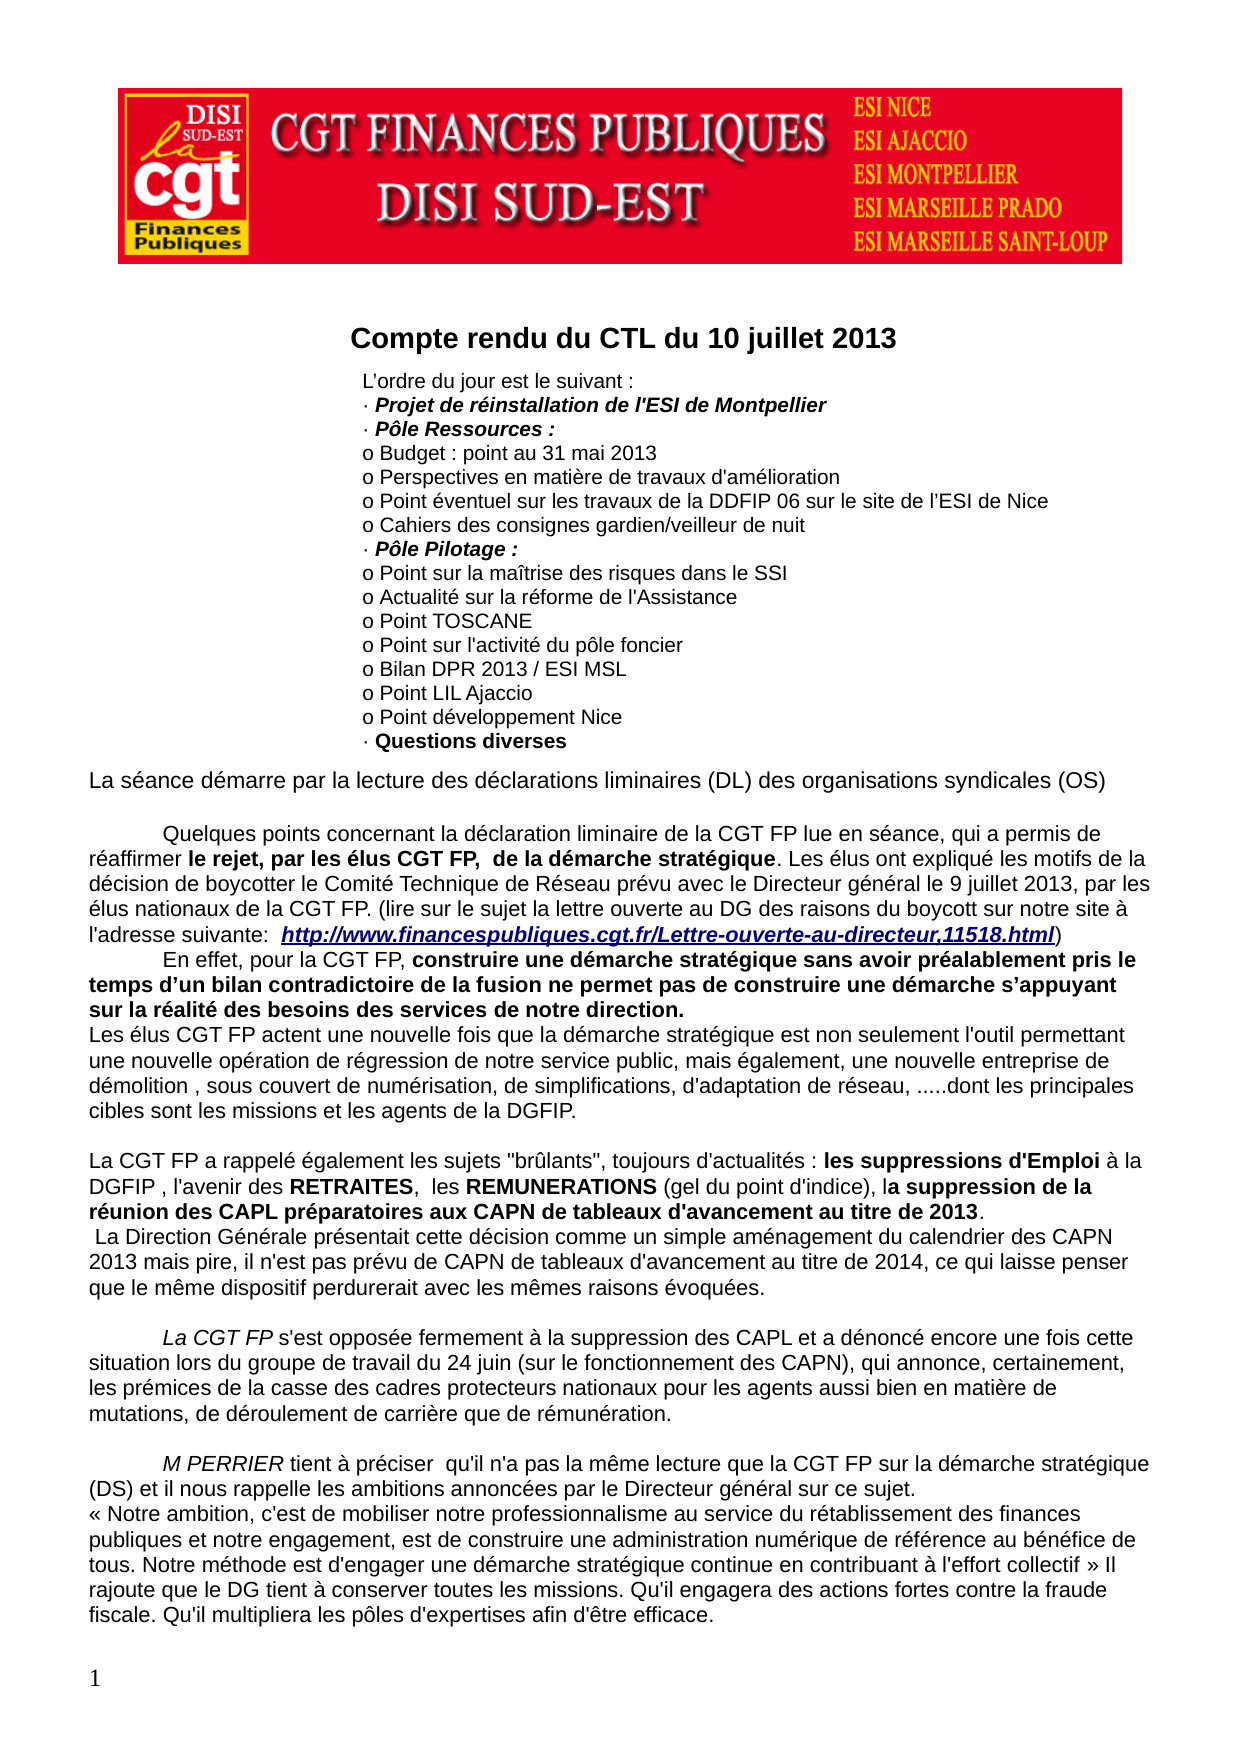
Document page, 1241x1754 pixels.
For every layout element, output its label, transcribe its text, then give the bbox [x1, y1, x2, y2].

text o Bilan DPR 2013 / ESI MSL [88, 657, 1152, 681]
text La CGT FP a rappelé également les sujets "brûlants", toujours d'actualités : les suppressions d'Emploi à la DGFIP , l'avenir des RETRAITES, les REMUNERATIONS (gel du point d'indice), la suppression de la réunion des CAPL préparatoires aux CAPN de tableaux d'avancement au titre de 2013. [88, 1148, 1152, 1224]
text o Actualité sur la réforme de l'Assistance [88, 585, 1152, 609]
text o Perspectives en matière de travaux d'amélioration [88, 465, 1152, 489]
text En effet, pour la CGT FP, construire une démarche stratégique sans avoir préalablement pris le temps d’un bilan contradictoire de la fusion ne permet pas de construire une démarche s’appuyant sur la réalité des besoins des services de notre direction. [88, 947, 1152, 1022]
text · Pôle Pilotage : [88, 537, 1152, 561]
text o Point développement Nice [88, 704, 1152, 728]
text · Projet de réinstallation de l'ESI de Montpellier [88, 393, 1152, 417]
text La séance démarre par la lecture des déclarations liminaires (DL) des organisations syndicales (OS) [88, 767, 1152, 793]
text Compte rendu du CTL du 10 juillet 2013 [88, 321, 1152, 355]
text L’ordre du jour est le suivant : [88, 369, 1152, 393]
text M PERRIER tient à préciser qu'il n'a pas la même lecture que la CGT FP sur la démarche stratégique (DS) et il nous rappelle les ambitions annoncées par le Directeur général sur ce sujet. [88, 1451, 1152, 1501]
text o Point TOSCANE [88, 609, 1152, 633]
text o Budget : point au 31 mai 2013 [88, 441, 1152, 465]
text · Pôle Ressources : [88, 417, 1152, 441]
text o Point éventuel sur les travaux de la DDFIP 06 sur le site de l’ESI de Nice [88, 489, 1152, 513]
text o Point sur l'activité du pôle foncier [88, 633, 1152, 657]
text « Notre ambition, c'est de mobiliser notre professionnalisme au service du rétablissement des finances publiques et notre engagement, est de construire une administration numérique de référence au bénéfice de tous. Notre méthode est d'engager une démarche stratégique continue en contribuant à l'effort collectif » Il rajoute que le DG tient à conserver toutes les missions. Qu'il engagera des actions fortes contre la fraude fiscale. Qu'il multipliera les pôles d'expertises afin d'être efficace. [88, 1501, 1152, 1627]
text o Point sur la maîtrise des risques dans le SSI [88, 561, 1152, 585]
text o Point LIL Ajaccio [88, 681, 1152, 704]
text La Direction Générale présentait cette décision comme un simple aménagement du calendrier des CAPN 2013 mais pire, il n'est pas prévu de CAPN de tableaux d'avancement au titre de 2014, ce qui laisse penser que le même dispositif perdurerait avec les mêmes raisons évoquées. [88, 1224, 1152, 1300]
text · Questions diverses [88, 728, 1152, 752]
text Les élus CGT FP actent une nouvelle fois que la démarche stratégique est non seulement l'outil permettant une nouvelle opération de régression de notre service public, mais également, une nouvelle entreprise de démolition , sous couvert de numérisation, de simplifications, d'adaptation de réseau, .....dont les principales cibles sont les missions et les agents de la DGFIP. [88, 1022, 1152, 1123]
text La CGT FP s'est opposée fermement à la suppression des CAPL et a dénoncé encore une fois cette situation lors du groupe de travail du 24 juin (sur le fonctionnement des CAPN), qui annonce, certainement, les prémices de la casse des cadres protecteurs nationaux pour les agents aussi bien en matière de mutations, de déroulement de carrière que de rémunération. [88, 1325, 1152, 1426]
text Quelques points concernant la déclaration liminaire de la CGT FP lue en séance, qui a permis de réaffirmer le rejet, par les élus CGT FP, de la démarche stratégique. Les élus ont expliqué les motifs de la décision de boycotter le Comité Technique de Réseau prévu avec le Directeur général le 9 juillet 2013, par les élus nationaux de la CGT FP. (lire sur le sujet la lettre ouverte au DG des raisons du boycott sur notre site à l'adresse suivante: http://www.financespubliques.cgt.fr/Lettre-ouverte-au-directeur,11518.html) [88, 819, 1152, 947]
text o Cahiers des consignes gardien/veilleur de nuit [88, 513, 1152, 537]
